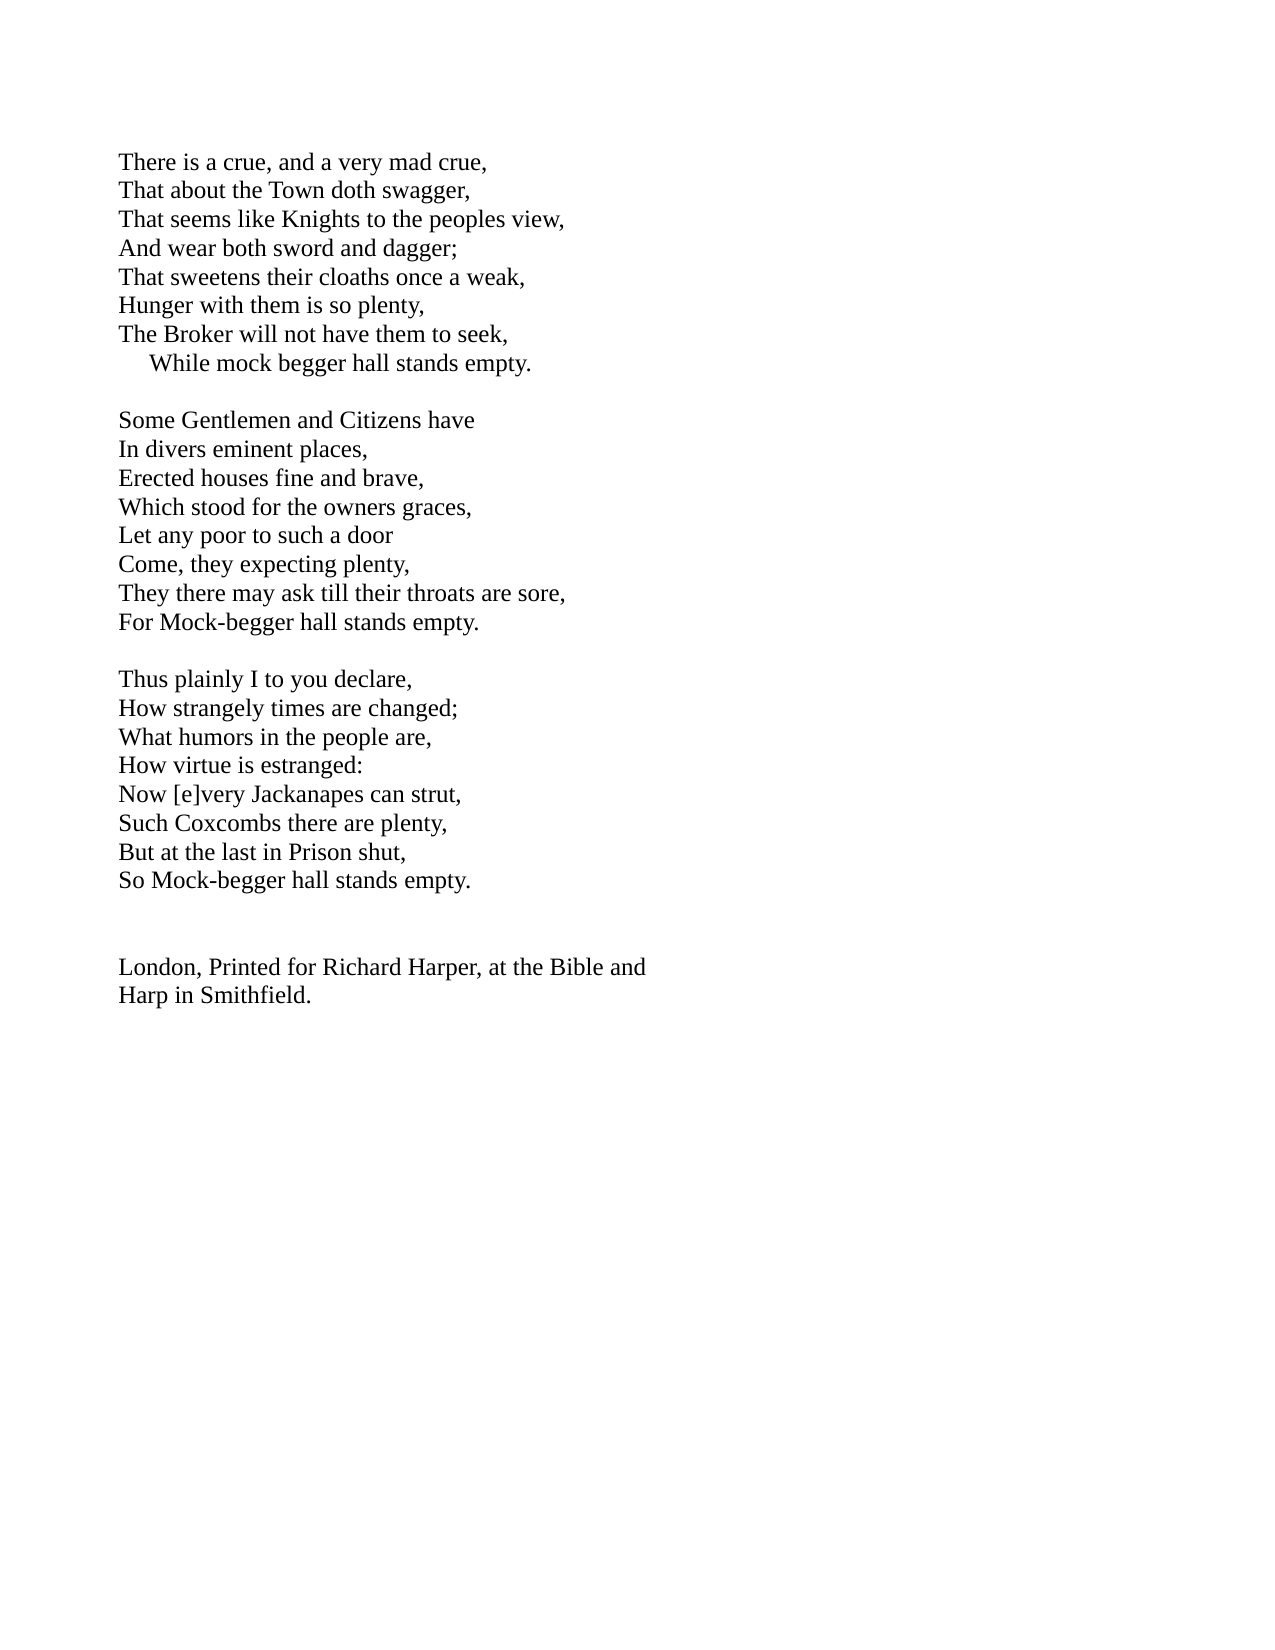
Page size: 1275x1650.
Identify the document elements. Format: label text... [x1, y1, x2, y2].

text Now [e]very Jackanapes can strut, [118, 779, 1157, 808]
text Some Gentlemen and Citizens have [118, 406, 1157, 434]
text Which stood for the owners graces, [118, 492, 1157, 521]
text London, Printed for Richard Harper, at the Bible and [118, 952, 1157, 981]
text There is a crue, and a very mad crue, [118, 147, 1157, 176]
text They there may ask till their throats are sore, [118, 578, 1157, 607]
text Erected houses fine and brave, [118, 463, 1157, 492]
text While mock begger hall stands empty. [118, 348, 1157, 377]
text But at the last in Prison shut, [118, 837, 1157, 866]
text And wear both sword and dagger; [118, 233, 1157, 262]
text Such Coxcombs there are plenty, [118, 808, 1157, 837]
text How strangely times are changed; [118, 693, 1157, 722]
text Hunger with them is so plenty, [118, 291, 1157, 319]
text That about the Town doth swagger, [118, 176, 1157, 204]
text How virtue is estranged: [118, 751, 1157, 779]
text For Mock-begger hall stands empty. [118, 607, 1157, 636]
text What humors in the people are, [118, 722, 1157, 751]
text Thus plainly I to you declare, [118, 664, 1157, 693]
text So Mock-begger hall stands empty. [118, 866, 1157, 894]
text The Broker will not have them to seek, [118, 319, 1157, 348]
text That sweetens their cloaths once a weak, [118, 262, 1157, 291]
text In divers eminent places, [118, 434, 1157, 463]
text Harp in Smithfield. [118, 981, 1157, 1009]
text Come, they expecting plenty, [118, 549, 1157, 578]
text Let any poor to such a door [118, 521, 1157, 549]
text That seems like Knights to the peoples view, [118, 204, 1157, 233]
